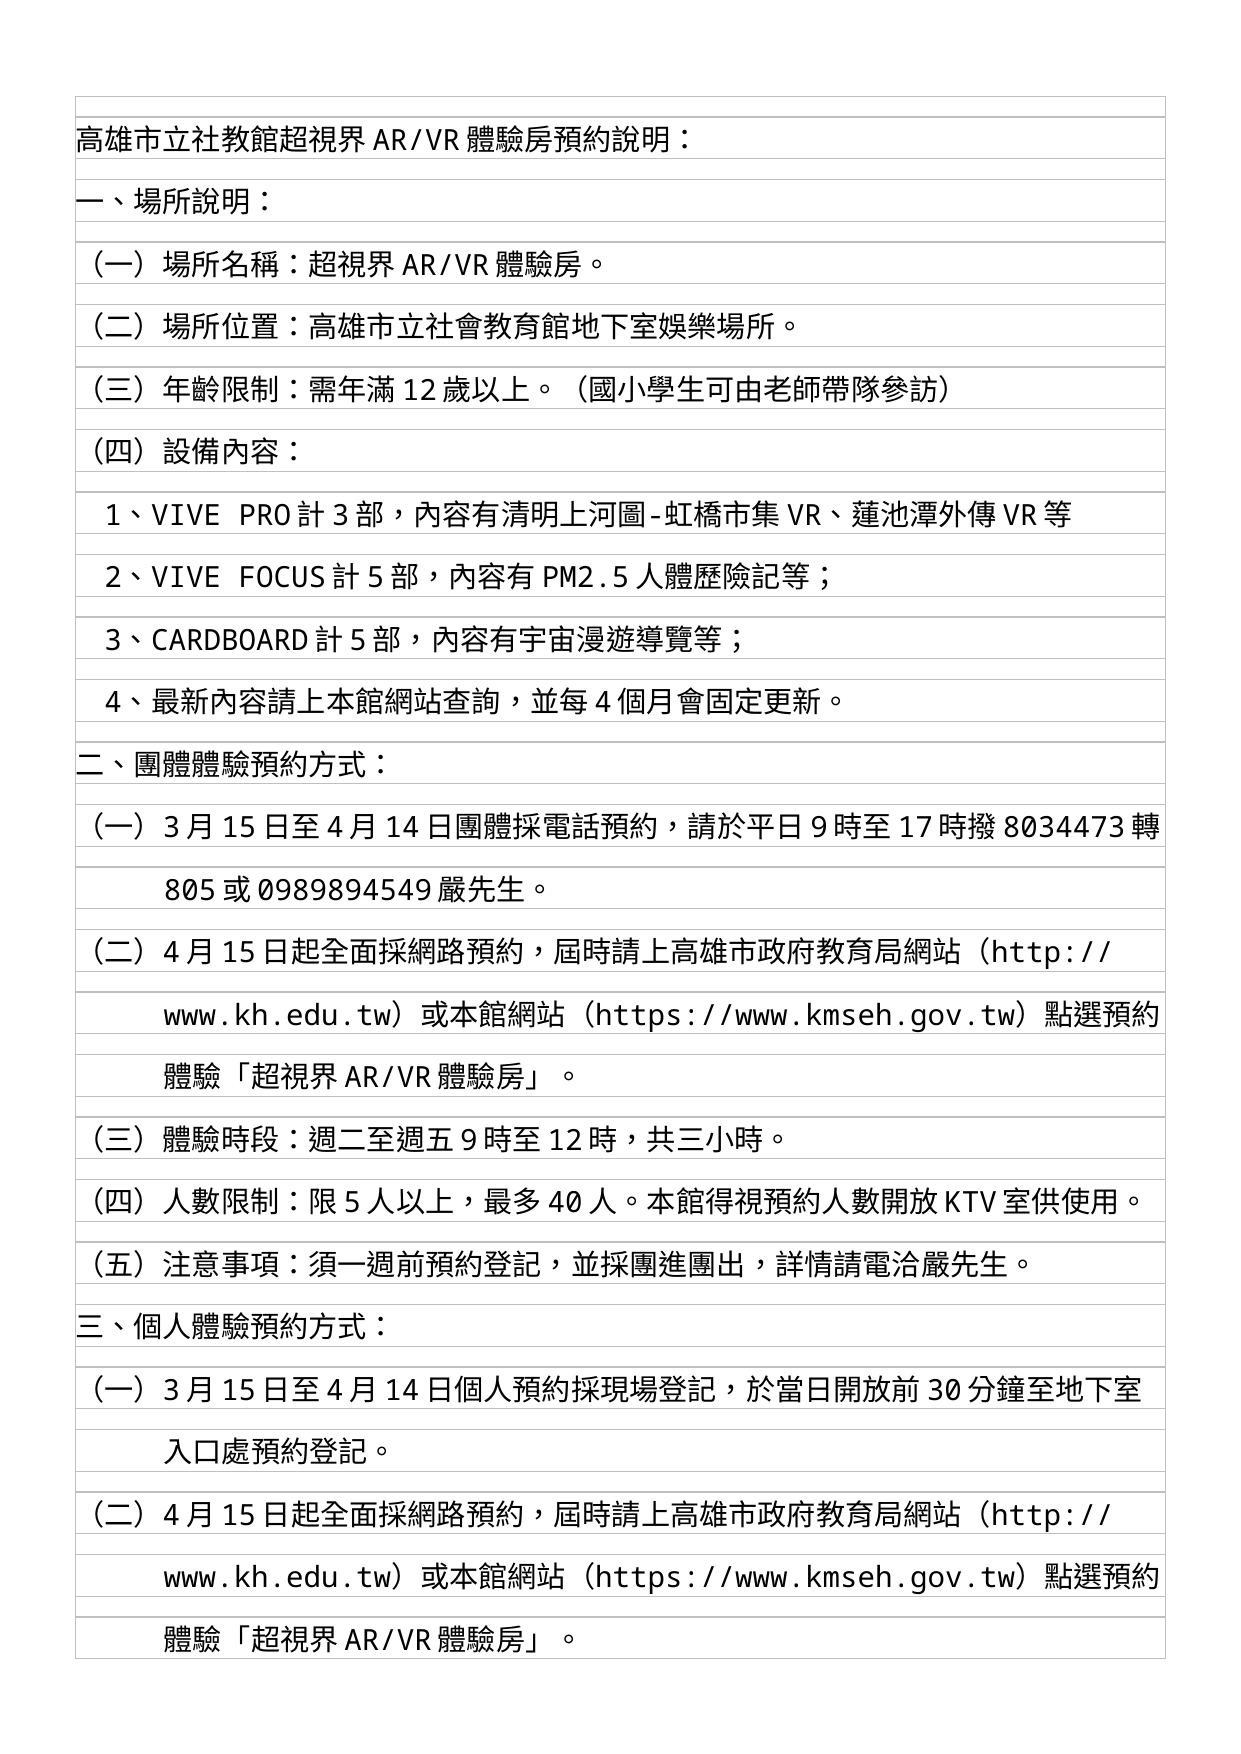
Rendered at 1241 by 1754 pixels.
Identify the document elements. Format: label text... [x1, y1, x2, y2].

text [76, 347, 1165, 366]
text [76, 1222, 1165, 1241]
text 一、場所說明： [76, 180, 1165, 221]
text [76, 784, 1165, 804]
text [76, 909, 1165, 929]
text [76, 597, 1165, 616]
text （三）年齡限制：需年滿12歲以上。（國小學生可由老師帶隊參訪） [76, 368, 1165, 408]
text [76, 722, 1165, 741]
text 體驗「超視界AR/VR體驗房」。 [76, 1055, 1165, 1096]
text （二）4月15日起全面採網路預約，屆時請上高雄市政府教育局網站（http:// [76, 930, 1165, 971]
text [76, 1159, 1165, 1179]
text 三、個人體驗預約方式： [76, 1305, 1165, 1346]
text [76, 472, 1165, 491]
text [76, 1534, 1165, 1554]
text 1、VIVE PRO計3部，內容有清明上河圖-虹橋市集VR、蓮池潭外傳VR等 [76, 493, 1165, 533]
text [76, 847, 1165, 866]
text [76, 1409, 1165, 1429]
text （五）注意事項：須一週前預約登記，並採團進團出，詳情請電洽嚴先生。 [76, 1243, 1165, 1283]
text [76, 972, 1165, 991]
text www.kh.edu.tw）或本館網站（https://www.kmseh.gov.tw）點選預約 [76, 993, 1165, 1033]
text （三）體驗時段：週二至週五9時至12時，共三小時。 [76, 1118, 1165, 1158]
text （一）3月15日至4月14日個人預約採現場登記，於當日開放前30分鐘至地下室 [76, 1368, 1165, 1408]
text 入口處預約登記。 [76, 1430, 1165, 1471]
text [76, 659, 1165, 679]
text [76, 1097, 1165, 1116]
text 3、CARDBOARD計5部，內容有宇宙漫遊導覽等； [76, 618, 1165, 658]
text 2、VIVE FOCUS計5部，內容有PM2.5人體歷險記等； [76, 555, 1165, 596]
text [76, 1597, 1165, 1616]
text [76, 1347, 1165, 1366]
text 體驗「超視界AR/VR體驗房」。 [76, 1618, 1165, 1658]
text （一）3月15日至4月14日團體採電話預約，請於平日9時至17時撥8034473轉 [76, 805, 1165, 846]
text [76, 284, 1165, 304]
text [76, 409, 1165, 429]
text 高雄市立社教館超視界AR/VR體驗房預約說明： [76, 118, 1165, 158]
text [76, 222, 1165, 241]
text [76, 1284, 1165, 1304]
text （四）人數限制：限5人以上，最多40人。本館得視預約人數開放KTV室供使用。 [76, 1180, 1165, 1221]
text [76, 159, 1165, 179]
text [76, 534, 1165, 554]
text 4、最新內容請上本館網站查詢，並每4個月會固定更新。 [76, 680, 1165, 721]
text （一）場所名稱：超視界AR/VR體驗房。 [76, 243, 1165, 283]
text 805或0989894549嚴先生。 [76, 868, 1165, 908]
text （四）設備內容： [76, 430, 1165, 471]
text [76, 1034, 1165, 1054]
text www.kh.edu.tw）或本館網站（https://www.kmseh.gov.tw）點選預約 [76, 1555, 1165, 1596]
text （二）場所位置：高雄市立社會教育館地下室娛樂場所。 [76, 305, 1165, 346]
text 二、團體體驗預約方式： [76, 743, 1165, 783]
text （二）4月15日起全面採網路預約，屆時請上高雄市政府教育局網站（http:// [76, 1493, 1165, 1533]
text [76, 1472, 1165, 1491]
text [76, 97, 1165, 116]
